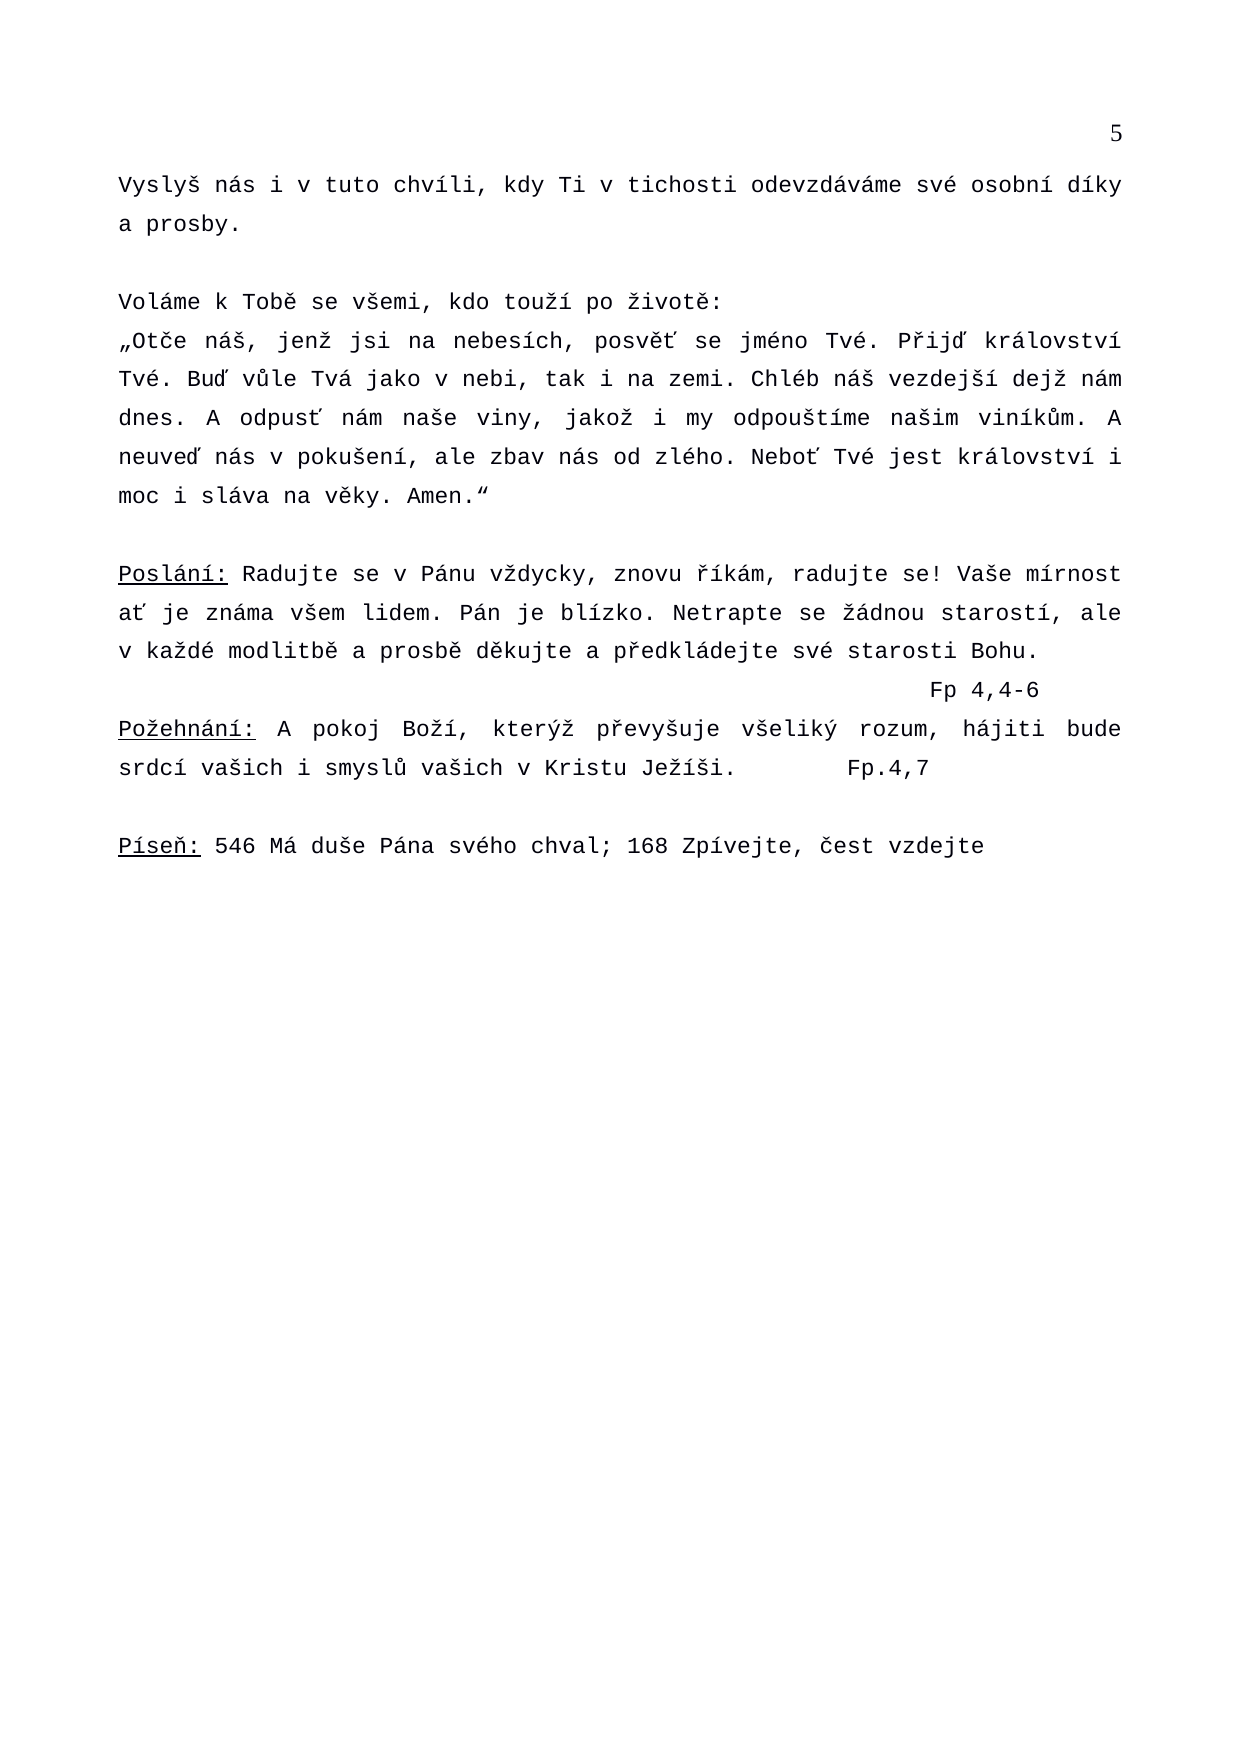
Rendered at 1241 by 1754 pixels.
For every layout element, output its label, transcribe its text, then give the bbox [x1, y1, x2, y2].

text Píseň: 546 Má duše Pána svého chval; 168 Zpívejte, čest vzdejte [118, 834, 1122, 860]
text „Otče náš, jenž jsi na nebesích, posvěť se jméno Tvé. Přijď království Tvé. Buď vůle Tvá jako v nebi, tak i na zemi. Chléb náš vezdejší dejž nám dnes. A odpusť nám naše viny, jakož i my odpouštíme našim viníkům. A neuveď nás v pokušení, ale zbav nás od zlého. Neboť Tvé jest království i moc i sláva na věky. Amen.“ [118, 329, 1122, 510]
text Požehnání: A pokoj Boží, kterýž převyšuje všeliký rozum, hájiti bude srdcí vašich i smyslů vašich v Kristu Ježíši. Fp.4,7 [118, 717, 1122, 782]
text Poslání: Radujte se v Pánu vždycky, znovu říkám, radujte se! Vaše mírnost ať je známa všem lidem. Pán je blízko. Netrapte se žádnou starostí, ale v každé modlitbě a prosbě děkujte a předkládejte své starosti Bohu. [118, 562, 1122, 666]
text Voláme k Tobě se všemi, kdo touží po životě: [118, 290, 1122, 316]
text Vyslyš nás i v tuto chvíli, kdy Ti v tichosti odevzdáváme své osobní díky a prosby. [118, 173, 1122, 238]
text Fp 4,4-6 [118, 679, 1122, 704]
